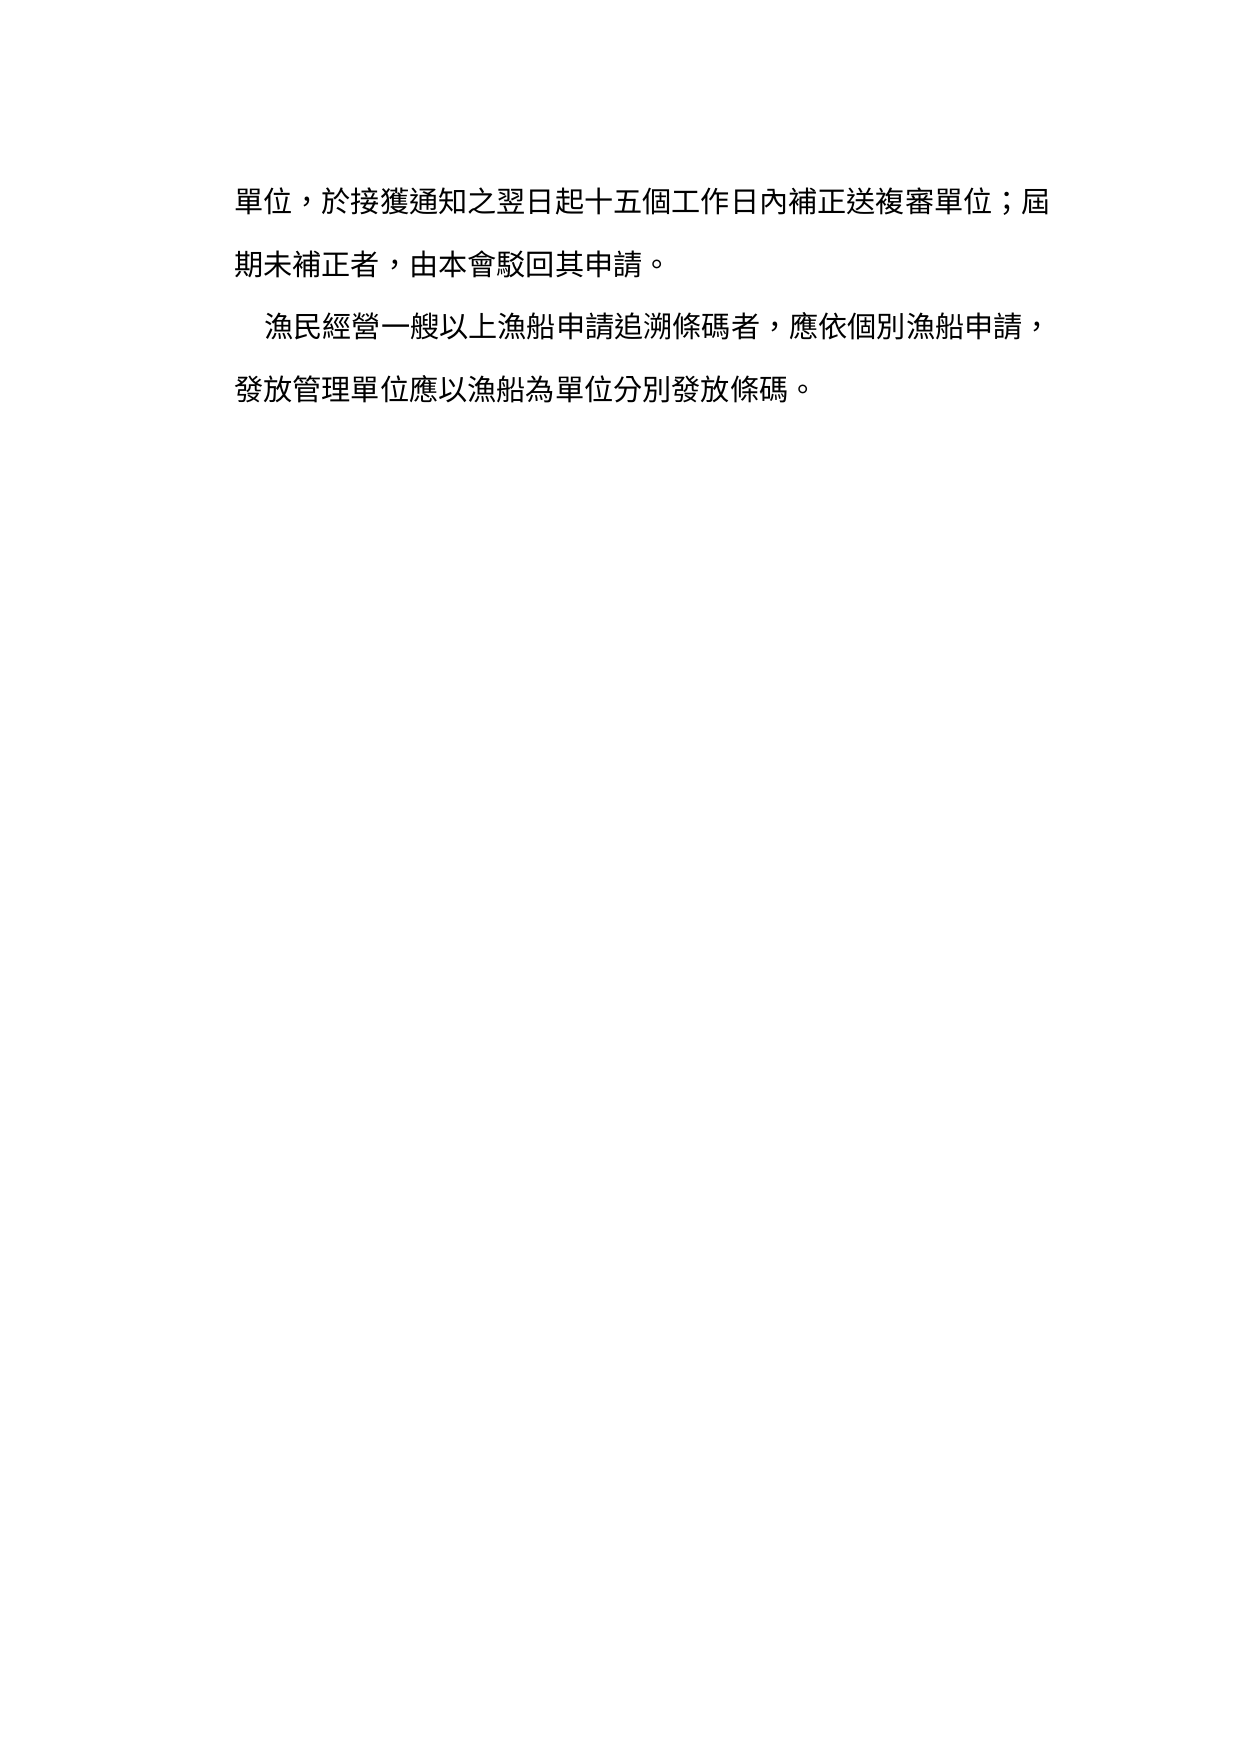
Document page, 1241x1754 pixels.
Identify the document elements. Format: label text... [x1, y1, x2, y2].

text 單位，於接獲通知之翌日起十五個工作日內補正送複審單位；屆期未補正者，由本會駁回其申請。 [234, 158, 1053, 283]
text 漁民經營一艘以上漁船申請追溯條碼者，應依個別漁船申請，發放管理單位應以漁船為單位分別發放條碼。 [234, 283, 1053, 408]
